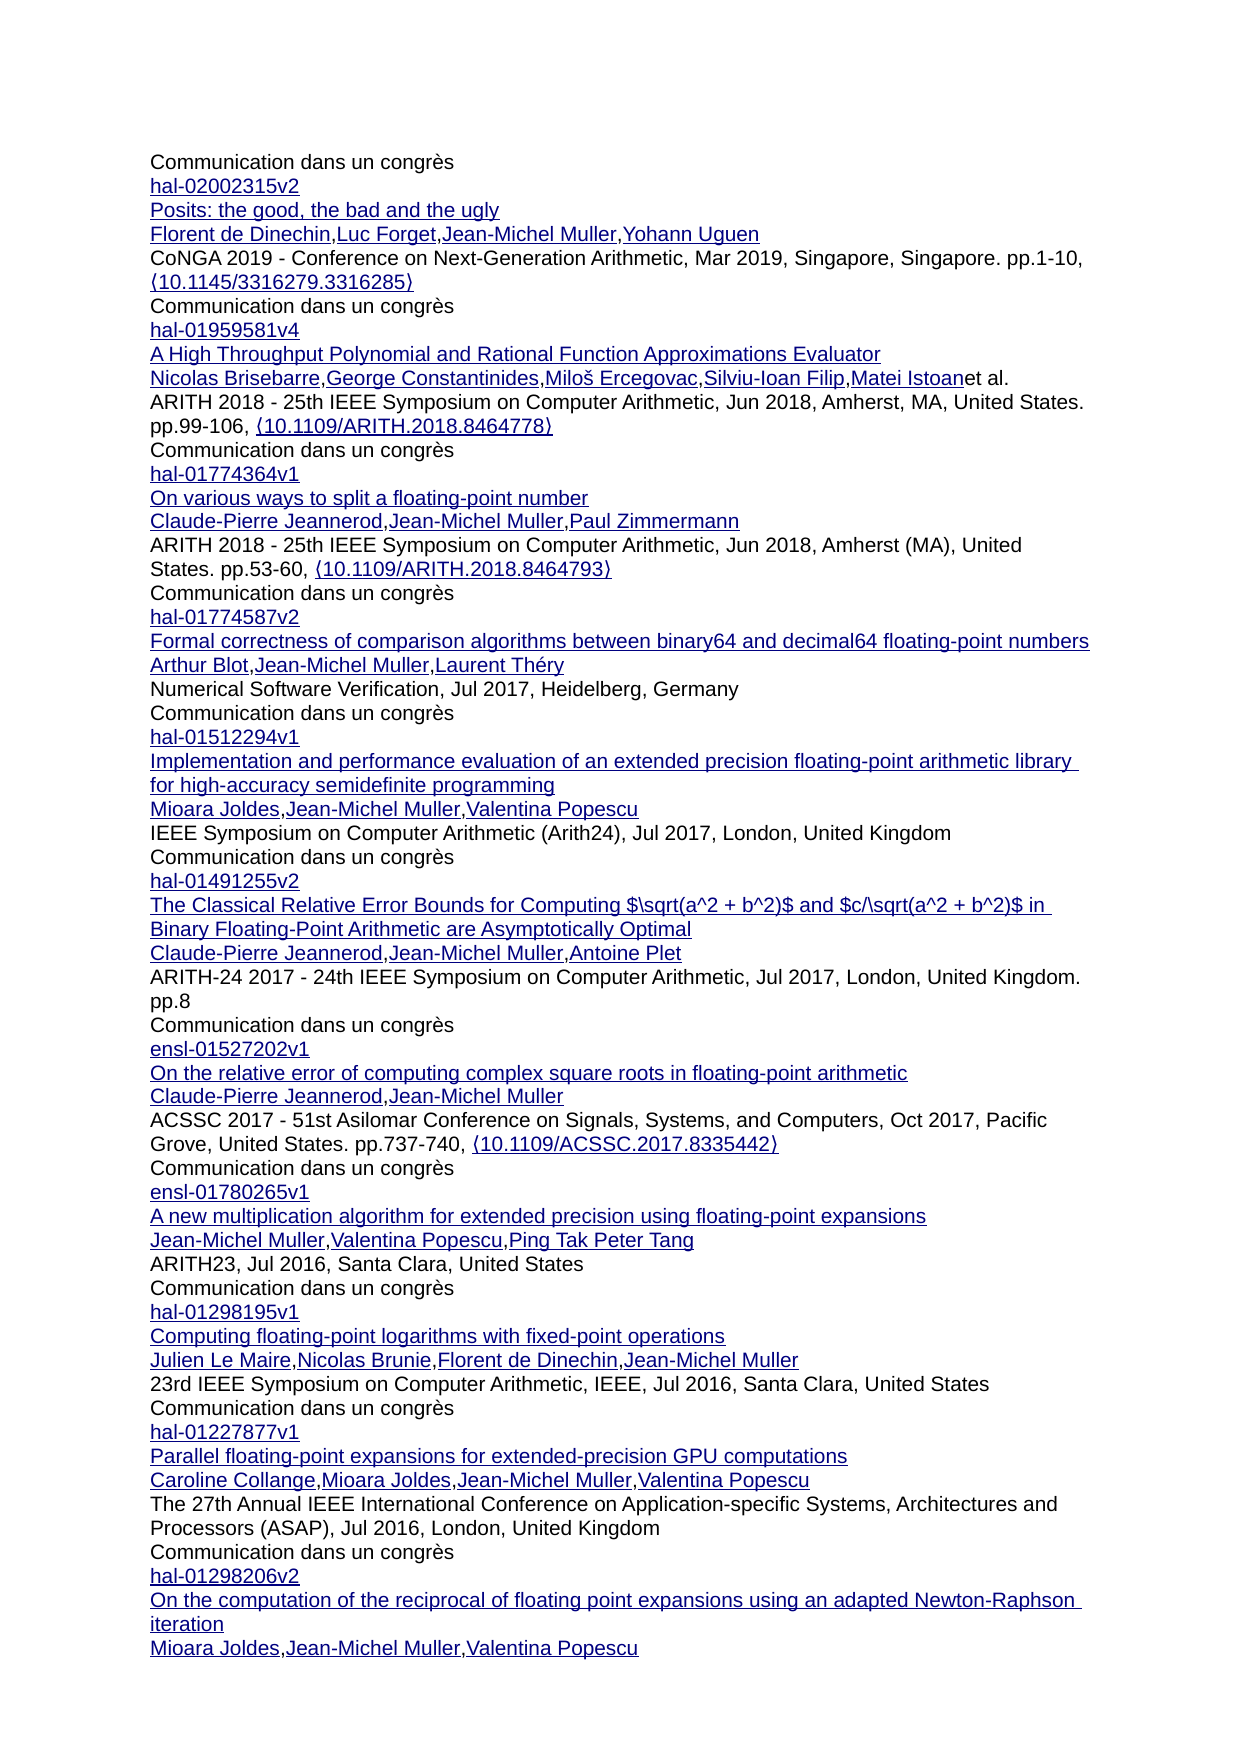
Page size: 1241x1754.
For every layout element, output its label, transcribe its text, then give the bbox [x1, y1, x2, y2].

table_cell Implementation and performance evaluation of an extended precision floating-point arithmetic library for high-accuracy semidefinite programming Mioara Joldes,Jean-Michel Muller,Valentina Popescu IEEE Symposium on Computer Arithmetic (Arith24), Jul 2017, London, United Kingdom Communication dans un congrès hal-01491255v2 [150, 749, 1090, 893]
table_cell Computing floating-point logarithms with fixed-point operations Julien Le Maire,Nicolas Brunie,Florent de Dinechin,Jean-Michel Muller 23rd IEEE Symposium on Computer Arithmetic, IEEE, Jul 2016, Santa Clara, United States Communication dans un congrès hal-01227877v1 [150, 1324, 1090, 1444]
table_cell A High Throughput Polynomial and Rational Function Approximations Evaluator Nicolas Brisebarre,George Constantinides,Miloš Ercegovac,Silviu-Ioan Filip,Matei Istoanet al. ARITH 2018 - 25th IEEE Symposium on Computer Arithmetic, Jun 2018, Amherst, MA, United States. pp.99-106, ⟨10.1109/ARITH.2018.8464778⟩ Communication dans un congrès hal-01774364v1 [150, 342, 1090, 485]
table_cell Communication dans un congrès hal-02002315v2 [150, 150, 1090, 198]
table_cell Posits: the good, the bad and the ugly Florent de Dinechin,Luc Forget,Jean-Michel Muller,Yohann Uguen CoNGA 2019 - Conference on Next-Generation Arithmetic, Mar 2019, Singapore, Singapore. pp.1-10, ⟨10.1145/3316279.3316285⟩ Communication dans un congrès hal-01959581v4 [150, 198, 1090, 342]
table_cell On the computation of the reciprocal of floating point expansions using an adapted Newton-Raphson iteration Mioara Joldes,Jean-Michel Muller,Valentina Popescu [150, 1588, 1090, 1659]
table_cell On the relative error of computing complex square roots in floating-point arithmetic Claude-Pierre Jeannerod,Jean-Michel Muller ACSSC 2017 - 51st Asilomar Conference on Signals, Systems, and Computers, Oct 2017, Pacific Grove, United States. pp.737-740, ⟨10.1109/ACSSC.2017.8335442⟩ Communication dans un congrès ensl-01780265v1 [150, 1060, 1090, 1204]
table_cell The Classical Relative Error Bounds for Computing $\sqrt(a^2 + b^2)$ and $c/\sqrt(a^2 + b^2)$ in Binary Floating-Point Arithmetic are Asymptotically Optimal Claude-Pierre Jeannerod,Jean-Michel Muller,Antoine Plet ARITH-24 2017 - 24th IEEE Symposium on Computer Arithmetic, Jul 2017, London, United Kingdom. pp.8 Communication dans un congrès ensl-01527202v1 [150, 893, 1090, 1060]
table_cell On various ways to split a floating-point number Claude-Pierre Jeannerod,Jean-Michel Muller,Paul Zimmermann ARITH 2018 - 25th IEEE Symposium on Computer Arithmetic, Jun 2018, Amherst (MA), United States. pp.53-60, ⟨10.1109/ARITH.2018.8464793⟩ Communication dans un congrès hal-01774587v2 [150, 485, 1090, 629]
table_cell Formal correctness of comparison algorithms between binary64 and decimal64 floating-point numbers [150, 629, 1090, 650]
table_cell Arthur Blot,Jean-Michel Muller,Laurent Théry Numerical Software Verification, Jul 2017, Heidelberg, Germany Communication dans un congrès hal-01512294v1 [150, 651, 1090, 749]
table_cell A new multiplication algorithm for extended precision using floating-point expansions Jean-Michel Muller,Valentina Popescu,Ping Tak Peter Tang ARITH23, Jul 2016, Santa Clara, United States Communication dans un congrès hal-01298195v1 [150, 1204, 1090, 1324]
table_cell Parallel floating-point expansions for extended-precision GPU computations Caroline Collange,Mioara Joldes,Jean-Michel Muller,Valentina Popescu The 27th Annual IEEE International Conference on Application-specific Systems, Architectures and Processors (ASAP), Jul 2016, London, United Kingdom Communication dans un congrès hal-01298206v2 [150, 1444, 1090, 1587]
